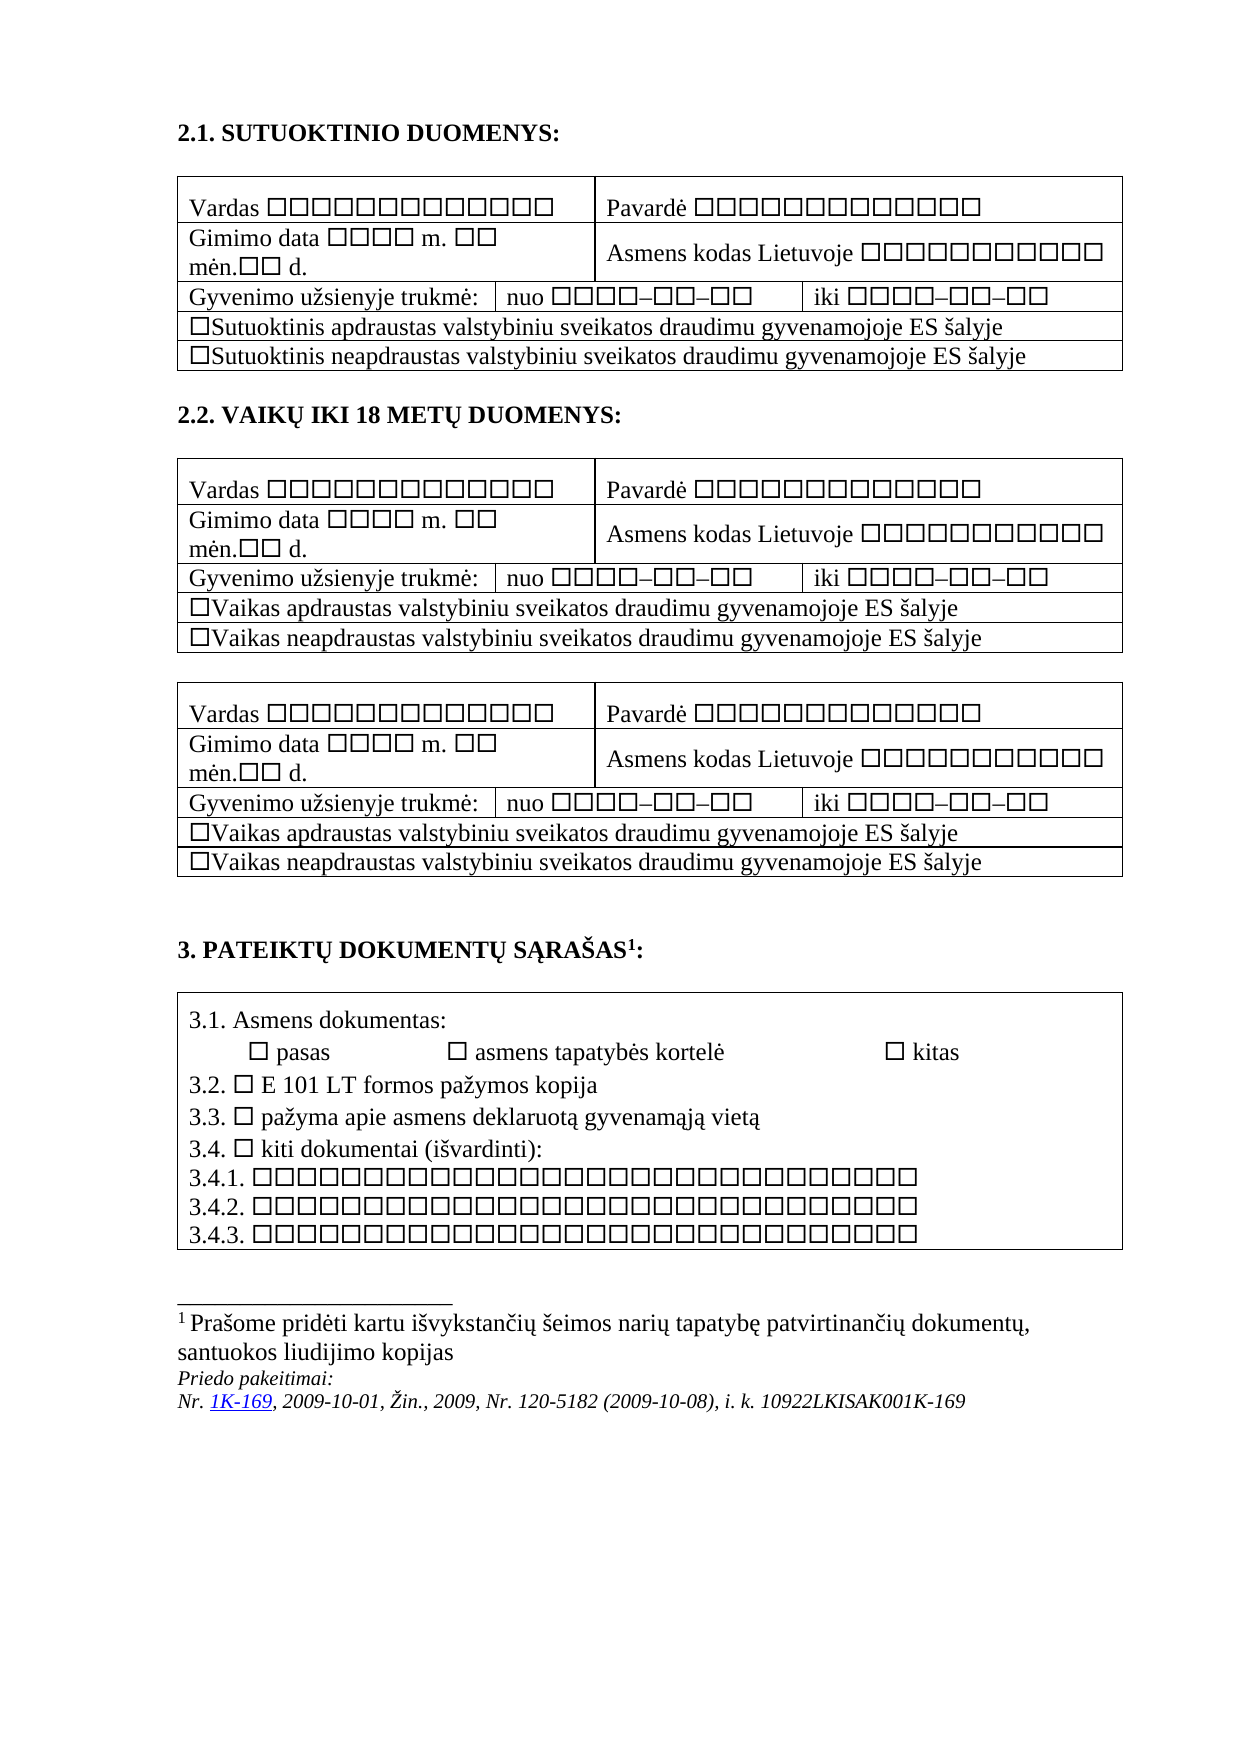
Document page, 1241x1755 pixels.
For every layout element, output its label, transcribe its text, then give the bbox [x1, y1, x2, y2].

table_header Pavardė [][][][][][][][][][][][][][] [596, 177, 1122, 222]
table_header Vardas [][][][][][][][][][][][][][] [178, 177, 594, 222]
table_cell Gyvenimo užsienyje trukmė: [178, 282, 495, 311]
table_cell Gyvenimo užsienyje trukmė: [178, 564, 495, 592]
table_cell iki ––[][][][]–[][]–[][] [803, 788, 1122, 817]
table_cell 3.3. [] pažyma apie asmens deklaruotą gyvenamąją vietą [178, 1099, 1122, 1131]
table_cell nuo ––[][][][]–[][]–[][] [496, 564, 802, 592]
table_header Pavardė [][][][][][][][][][][][][][] [596, 683, 1122, 728]
table_cell nuo ––[][][][]–[][]–[][] [496, 788, 802, 817]
text ______________________ [177, 1279, 1122, 1308]
table_cell []Sutuoktinis neapdraustas valstybiniu sveikatos draudimu gyvenamojoje ES šalyje [178, 341, 1122, 370]
table_cell []Vaikas apdraustas valstybiniu sveikatos draudimu gyvenamojoje ES šalyje [178, 818, 1122, 846]
table_cell []Vaikas apdraustas valstybiniu sveikatos draudimu gyvenamojoje ES šalyje [178, 593, 1122, 622]
text Nr. 1K-169, 2009-10-01, Žin., 2009, Nr. 120-5182 (2009-10-08), i. k. 10922LKISAK001K-169 [177, 1389, 1122, 1413]
table_cell Gimimo data [][][][] m. [][] mėn.[][] d. [178, 223, 594, 281]
text 2.1. SUTUOKTINIO DUOMENYS: [177, 118, 1122, 147]
table_cell iki ––[][][][]–[][]–[][] [803, 282, 1122, 311]
table_cell Asmens kodas Lietuvoje [][][][][][][][][][][] [596, 729, 1122, 787]
text 3. Pateiktų dokumentų sąrašas1: [177, 935, 1122, 963]
table_cell Gyvenimo užsienyje trukmė: [178, 788, 495, 817]
table_cell Gimimo data [][][][] m. [][] mėn.[][] d. [178, 505, 594, 562]
text 1 Prašome pridėti kartu išvykstančių šeimos narių tapatybę patvirtinančių dokumentų, santuokos liudijimo kopijas [177, 1308, 1122, 1365]
text 2.2. VAIKŲ IKI 18 METŲ DUOMENYS: [177, 400, 1122, 429]
table_cell Asmens kodas Lietuvoje [][][][][][][][][][][] [596, 223, 1122, 281]
table_cell Asmens kodas Lietuvoje [][][][][][][][][][][] [596, 505, 1122, 562]
table_cell Gimimo data [][][][] m. [][] mėn.[][] d. [178, 729, 594, 787]
table_cell nuo ––[][][][]–[][]–[][] [496, 282, 802, 311]
table_header Pavardė [][][][][][][][][][][][][][] [596, 459, 1122, 504]
table_cell []Vaikas neapdraustas valstybiniu sveikatos draudimu gyvenamojoje ES šalyje [178, 848, 1122, 876]
text Priedo pakeitimai: [177, 1365, 1122, 1389]
table_cell 3.4. [] kiti dokumentai (išvardinti): 3.4.1. [][][][][][][][][][][][][][][][][][][][][][][][][][][][][][][][][][][][][][][][][][][][][][][] 3.4.2. [][][][][][][][][][][][][][][][][][][][][][][][][][][][][][][][][][][][][][][][][][][][][][][] 3.4.3. [][][][][][][][][][][][][][][][][][][][][][][][][][][][][][][][][][][][][][][][][][][][][][][] [178, 1131, 1122, 1249]
table_header Vardas [][][][][][][][][][][][][][] [178, 683, 594, 728]
table_cell [] pasas [178, 1034, 376, 1066]
table_cell iki ––[][][][]–[][]–[][] [803, 564, 1122, 592]
table_cell []Sutuoktinis apdraustas valstybiniu sveikatos draudimu gyvenamojoje ES šalyje [178, 312, 1122, 340]
table_cell []Vaikas neapdraustas valstybiniu sveikatos draudimu gyvenamojoje ES šalyje [178, 623, 1122, 652]
table_cell 3.2. [] E 101 LT formos pažymos kopija [178, 1066, 1122, 1098]
table_header 3.1. Asmens dokumentas: [178, 993, 1122, 1034]
table_cell [] kitas [814, 1034, 1122, 1066]
table_cell [] asmens tapatybės kortelė [376, 1034, 813, 1066]
table_header Vardas [][][][][][][][][][][][][][] [178, 459, 594, 504]
